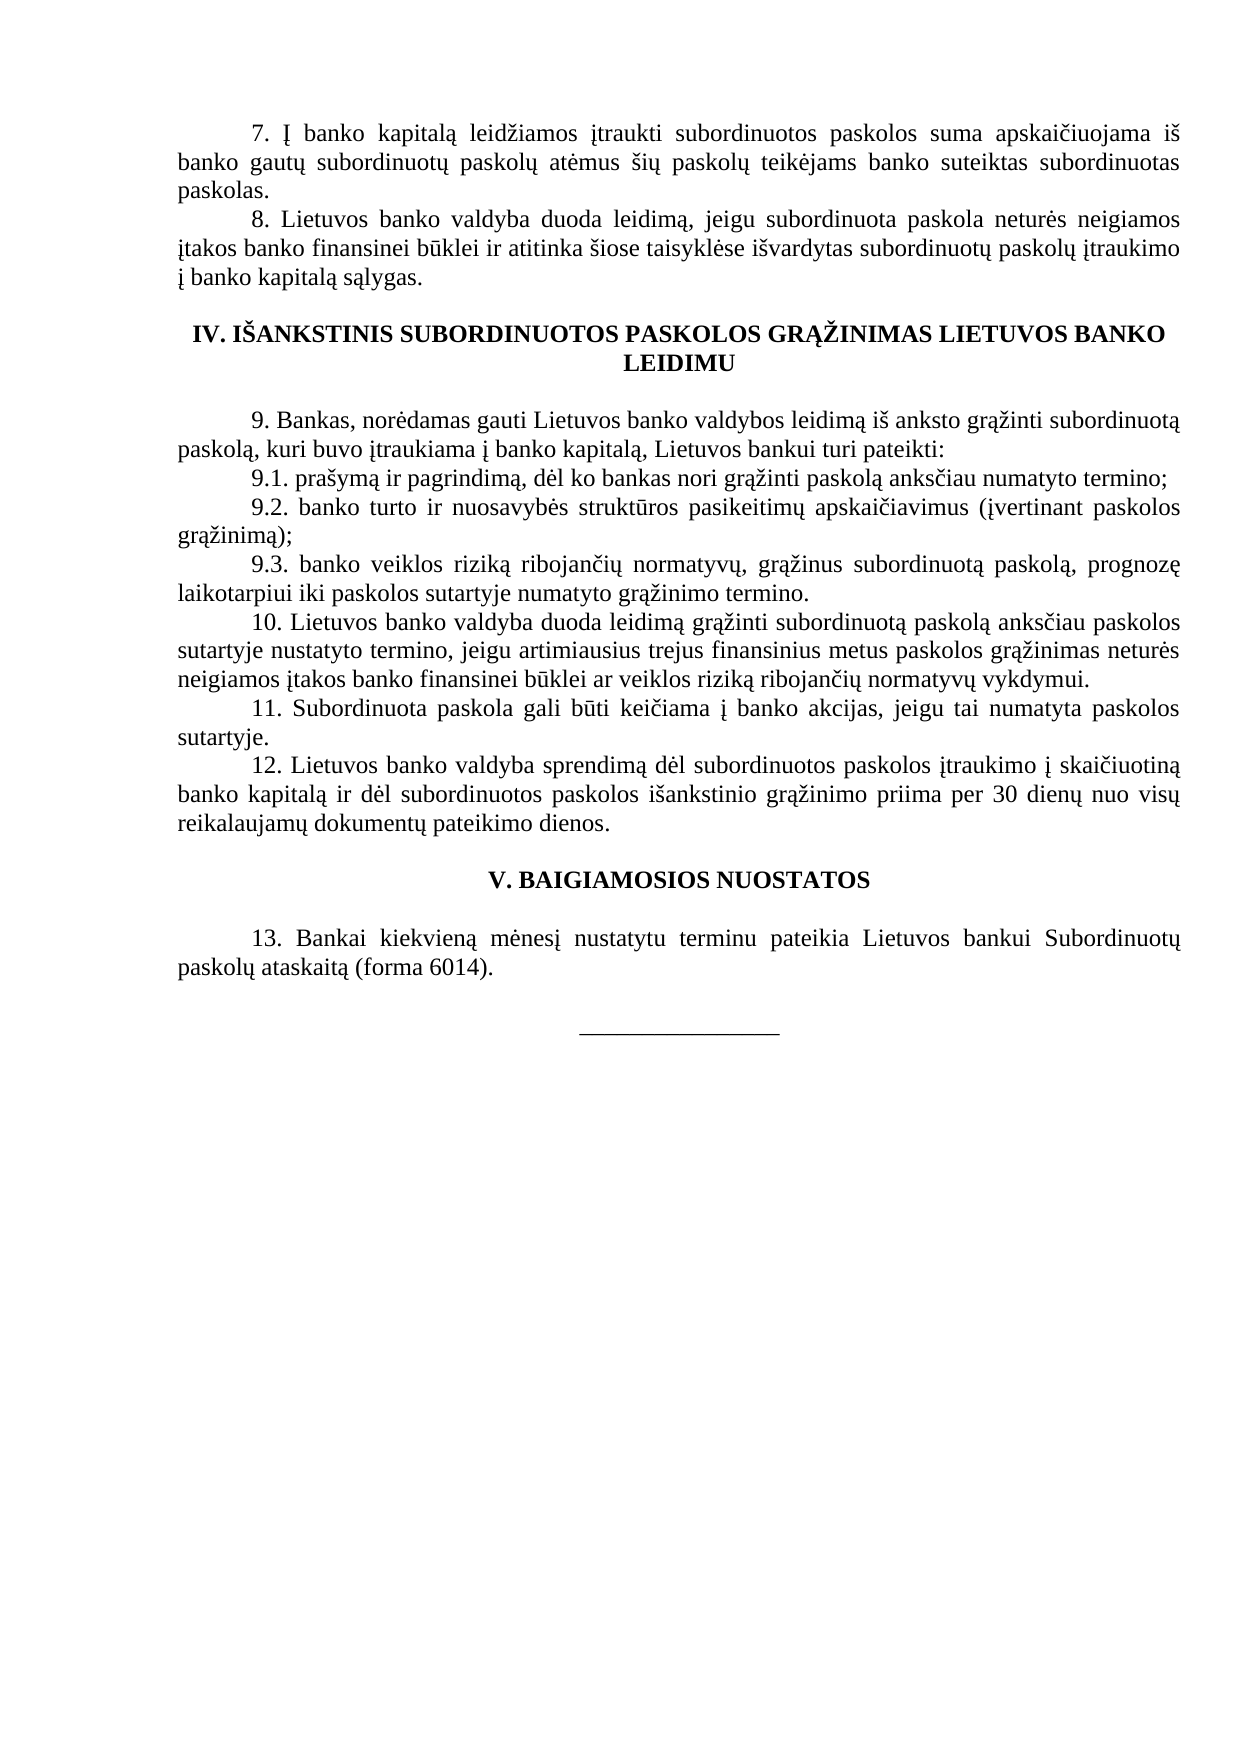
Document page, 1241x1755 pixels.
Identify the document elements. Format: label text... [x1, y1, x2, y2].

text 9.2. banko turto ir nuosavybės struktūros pasikeitimų apskaičiavimus (įvertinant paskolos grąžinimą); [177, 492, 1181, 549]
text 7. Į banko kapitalą leidžiamos įtraukti subordinuotos paskolos suma apskaičiuojama iš banko gautų subordinuotų paskolų atėmus šių paskolų teikėjams banko suteiktas subordinuotas paskolas. [177, 118, 1181, 204]
text 11. Subordinuota paskola gali būti keičiama į banko akcijas, jeigu tai numatyta paskolos sutartyje. [177, 693, 1181, 751]
text 9.1. prašymą ir pagrindimą, dėl ko bankas nori grąžinti paskolą anksčiau numatyto termino; [177, 463, 1181, 492]
text 8. Lietuvos banko valdyba duoda leidimą, jeigu subordinuota paskola neturės neigiamos įtakos banko finansinei būklei ir atitinka šiose taisyklėse išvardytas subordinuotų paskolų įtraukimo į banko kapitalą sąlygas. [177, 204, 1181, 291]
text 13. Bankai kiekvieną mėnesį nustatytu terminu pateikia Lietuvos bankui Subordinuotų paskolų ataskaitą (forma 6014). [177, 923, 1181, 981]
text 10. Lietuvos banko valdyba duoda leidimą grąžinti subordinuotą paskolą anksčiau paskolos sutartyje nustatyto termino, jeigu artimiausius trejus finansinius metus paskolos grąžinimas neturės neigiamos įtakos banko finansinei būklei ar veiklos riziką ribojančių normatyvų vykdymui. [177, 607, 1181, 693]
text 12. Lietuvos banko valdyba sprendimą dėl subordinuotos paskolos įtraukimo į skaičiuotiną banko kapitalą ir dėl subordinuotos paskolos išankstinio grąžinimo priima per 30 dienų nuo visų reikalaujamų dokumentų pateikimo dienos. [177, 751, 1181, 837]
text IV. Išankstinis subordinuotos paskolos grąžinimas Lietuvos banko leidimu [177, 319, 1181, 377]
text 9.3. banko veiklos riziką ribojančių normatyvų, grąžinus subordinuotą paskolą, prognozę laikotarpiui iki paskolos sutartyje numatyto grąžinimo termino. [177, 549, 1181, 607]
text 9. Bankas, norėdamas gauti Lietuvos banko valdybos leidimą iš anksto grąžinti subordinuotą paskolą, kuri buvo įtraukiama į banko kapitalą, Lietuvos bankui turi pateikti: [177, 406, 1181, 463]
text ________________ [177, 1009, 1181, 1038]
text V. Baigiamosios nuostatos [177, 866, 1181, 894]
